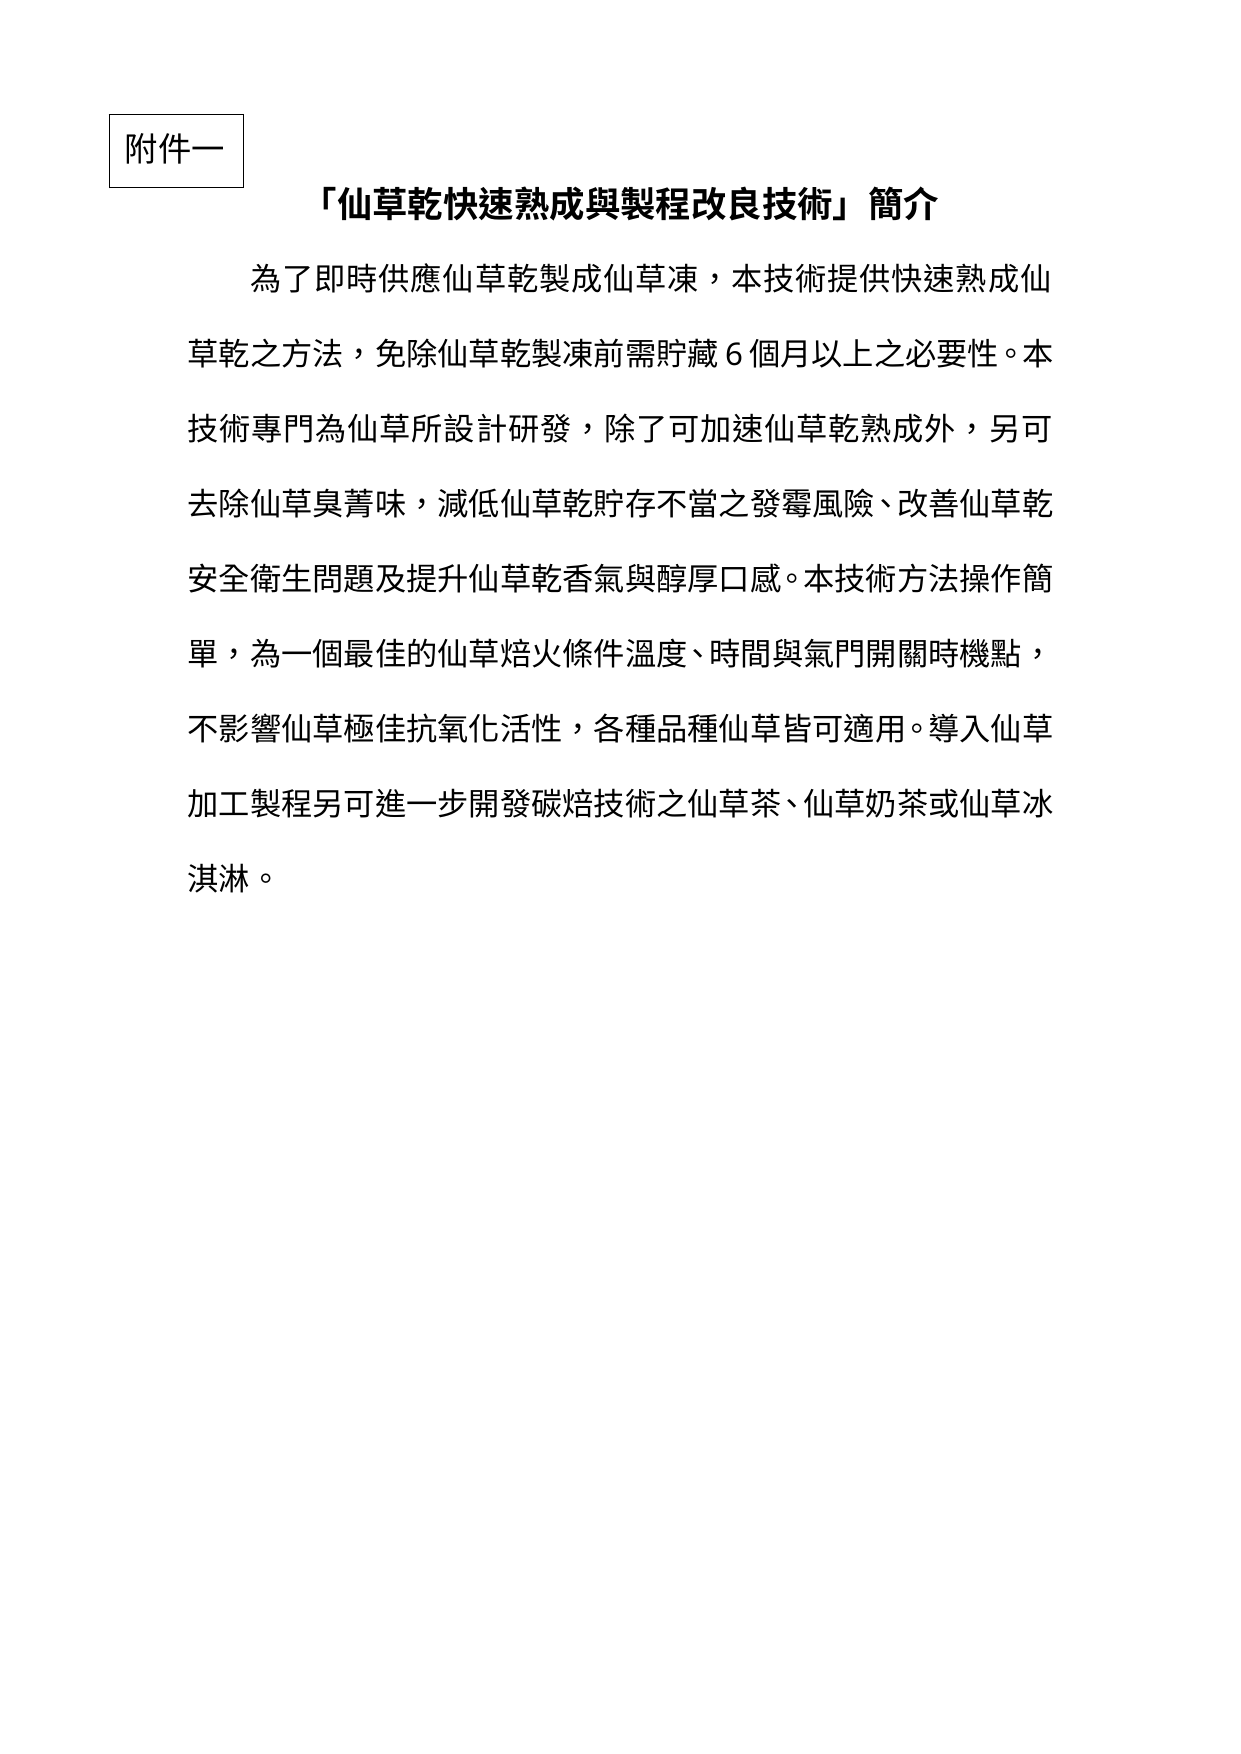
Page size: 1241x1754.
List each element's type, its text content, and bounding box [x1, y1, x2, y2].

text 附件一 [124, 122, 228, 171]
text 為了即時供應仙草乾製成仙草凍，本技術提供快速熟成仙草乾之方法，免除仙草乾製凍前需貯藏6個月以上之必要性。本技術專門為仙草所設計研發，除了可加速仙草乾熟成外，另可去除仙草臭菁味，減低仙草乾貯存不當之發霉風險、改善仙草乾安全衛生問題及提升仙草乾香氣與醇厚口感。本技術方法操作簡單，為一個最佳的仙草焙火條件溫度、時間與氣門開關時機點，不影響仙草極佳抗氧化活性，各種品種仙草皆可適用。導入仙草加工製程另可進一步開發碳焙技術之仙草茶、仙草奶茶或仙草冰淇淋。 [187, 239, 1053, 914]
text 「仙草乾快速熟成與製程改良技術」簡介 [187, 164, 1053, 239]
